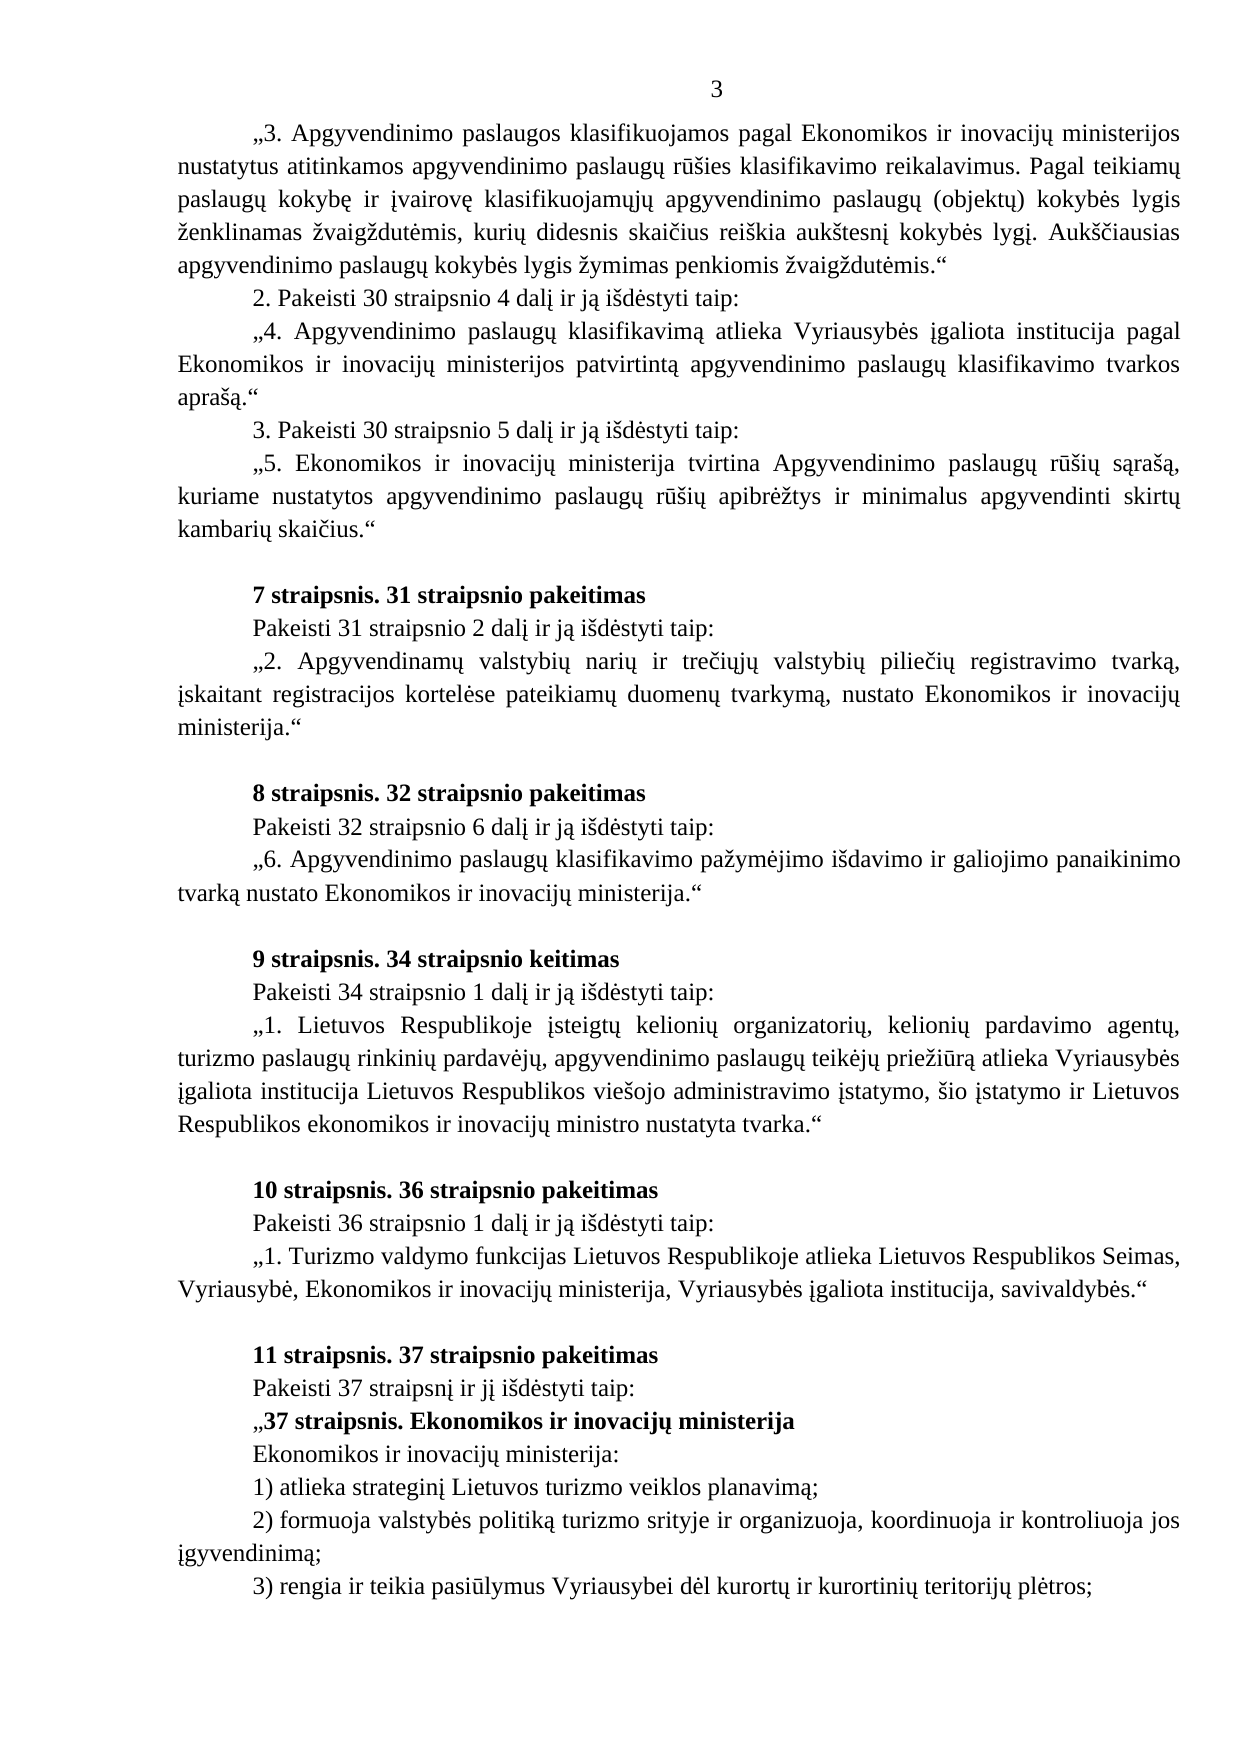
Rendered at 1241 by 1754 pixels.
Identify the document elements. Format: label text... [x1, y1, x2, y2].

text 10 straipsnis. 36 straipsnio pakeitimas [177, 1175, 1181, 1203]
text Ekonomikos ir inovacijų ministerija: [177, 1439, 1181, 1468]
text 11 straipsnis. 37 straipsnio pakeitimas [177, 1340, 1181, 1369]
text 8 straipsnis. 32 straipsnio pakeitimas [177, 778, 1181, 807]
text „6. Apgyvendinimo paslaugų klasifikavimo pažymėjimo išdavimo ir galiojimo panaikinimo tvarką nustato Ekonomikos ir inovacijų ministerija.“ [177, 844, 1181, 906]
text 1) atlieka strateginį Lietuvos turizmo veiklos planavimą; [177, 1472, 1181, 1501]
text „5. Ekonomikos ir inovacijų ministerija tvirtina Apgyvendinimo paslaugų rūšių sąrašą, kuriame nustatytos apgyvendinimo paslaugų rūšių apibrėžtys ir minimalus apgyvendinti skirtų kambarių skaičius.“ [177, 448, 1181, 543]
text 2) formuoja valstybės politiką turizmo srityje ir organizuoja, koordinuoja ir kontroliuoja jos įgyvendinimą; [177, 1505, 1181, 1567]
text 9 straipsnis. 34 straipsnio keitimas [177, 944, 1181, 972]
text „37 straipsnis. Ekonomikos ir inovacijų ministerija [177, 1406, 1181, 1435]
text Pakeisti 37 straipsnį ir jį išdėstyti taip: [177, 1373, 1181, 1402]
text Pakeisti 31 straipsnio 2 dalį ir ją išdėstyti taip: [177, 613, 1181, 642]
text „2. Apgyvendinamų valstybių narių ir trečiųjų valstybių piliečių registravimo tvarką, įskaitant registracijos kortelėse pateikiamų duomenų tvarkymą, nustato Ekonomikos ir inovacijų ministerija.“ [177, 646, 1181, 741]
text 7 straipsnis. 31 straipsnio pakeitimas [177, 580, 1181, 609]
text „1. Turizmo valdymo funkcijas Lietuvos Respublikoje atlieka Lietuvos Respublikos Seimas, Vyriausybė, Ekonomikos ir inovacijų ministerija, Vyriausybės įgaliota institucija, savivaldybės.“ [177, 1241, 1181, 1303]
text Pakeisti 36 straipsnio 1 dalį ir ją išdėstyti taip: [177, 1208, 1181, 1237]
text 3) rengia ir teikia pasiūlymus Vyriausybei dėl kurortų ir kurortinių teritorijų plėtros; [177, 1571, 1181, 1600]
text „1. Lietuvos Respublikoje įsteigtų kelionių organizatorių, kelionių pardavimo agentų, turizmo paslaugų rinkinių pardavėjų, apgyvendinimo paslaugų teikėjų priežiūrą atlieka Vyriausybės įgaliota institucija Lietuvos Respublikos viešojo administravimo įstatymo, šio įstatymo ir Lietuvos Respublikos ekonomikos ir inovacijų ministro nustatyta tvarka.“ [177, 1010, 1181, 1137]
text 2. Pakeisti 30 straipsnio 4 dalį ir ją išdėstyti taip: [177, 283, 1181, 312]
text Pakeisti 32 straipsnio 6 dalį ir ją išdėstyti taip: [177, 812, 1181, 840]
text Pakeisti 34 straipsnio 1 dalį ir ją išdėstyti taip: [177, 977, 1181, 1005]
text „3. Apgyvendinimo paslaugos klasifikuojamos pagal Ekonomikos ir inovacijų ministerijos nustatytus atitinkamos apgyvendinimo paslaugų rūšies klasifikavimo reikalavimus. Pagal teikiamų paslaugų kokybę ir įvairovę klasifikuojamųjų apgyvendinimo paslaugų (objektų) kokybės lygis ženklinamas žvaigždutėmis, kurių didesnis skaičius reiškia aukštesnį kokybės lygį. Aukščiausias apgyvendinimo paslaugų kokybės lygis žymimas penkiomis žvaigždutėmis.“ [177, 118, 1181, 279]
text 3. Pakeisti 30 straipsnio 5 dalį ir ją išdėstyti taip: [177, 415, 1181, 444]
text „4. Apgyvendinimo paslaugų klasifikavimą atlieka Vyriausybės įgaliota institucija pagal Ekonomikos ir inovacijų ministerijos patvirtintą apgyvendinimo paslaugų klasifikavimo tvarkos aprašą.“ [177, 316, 1181, 411]
